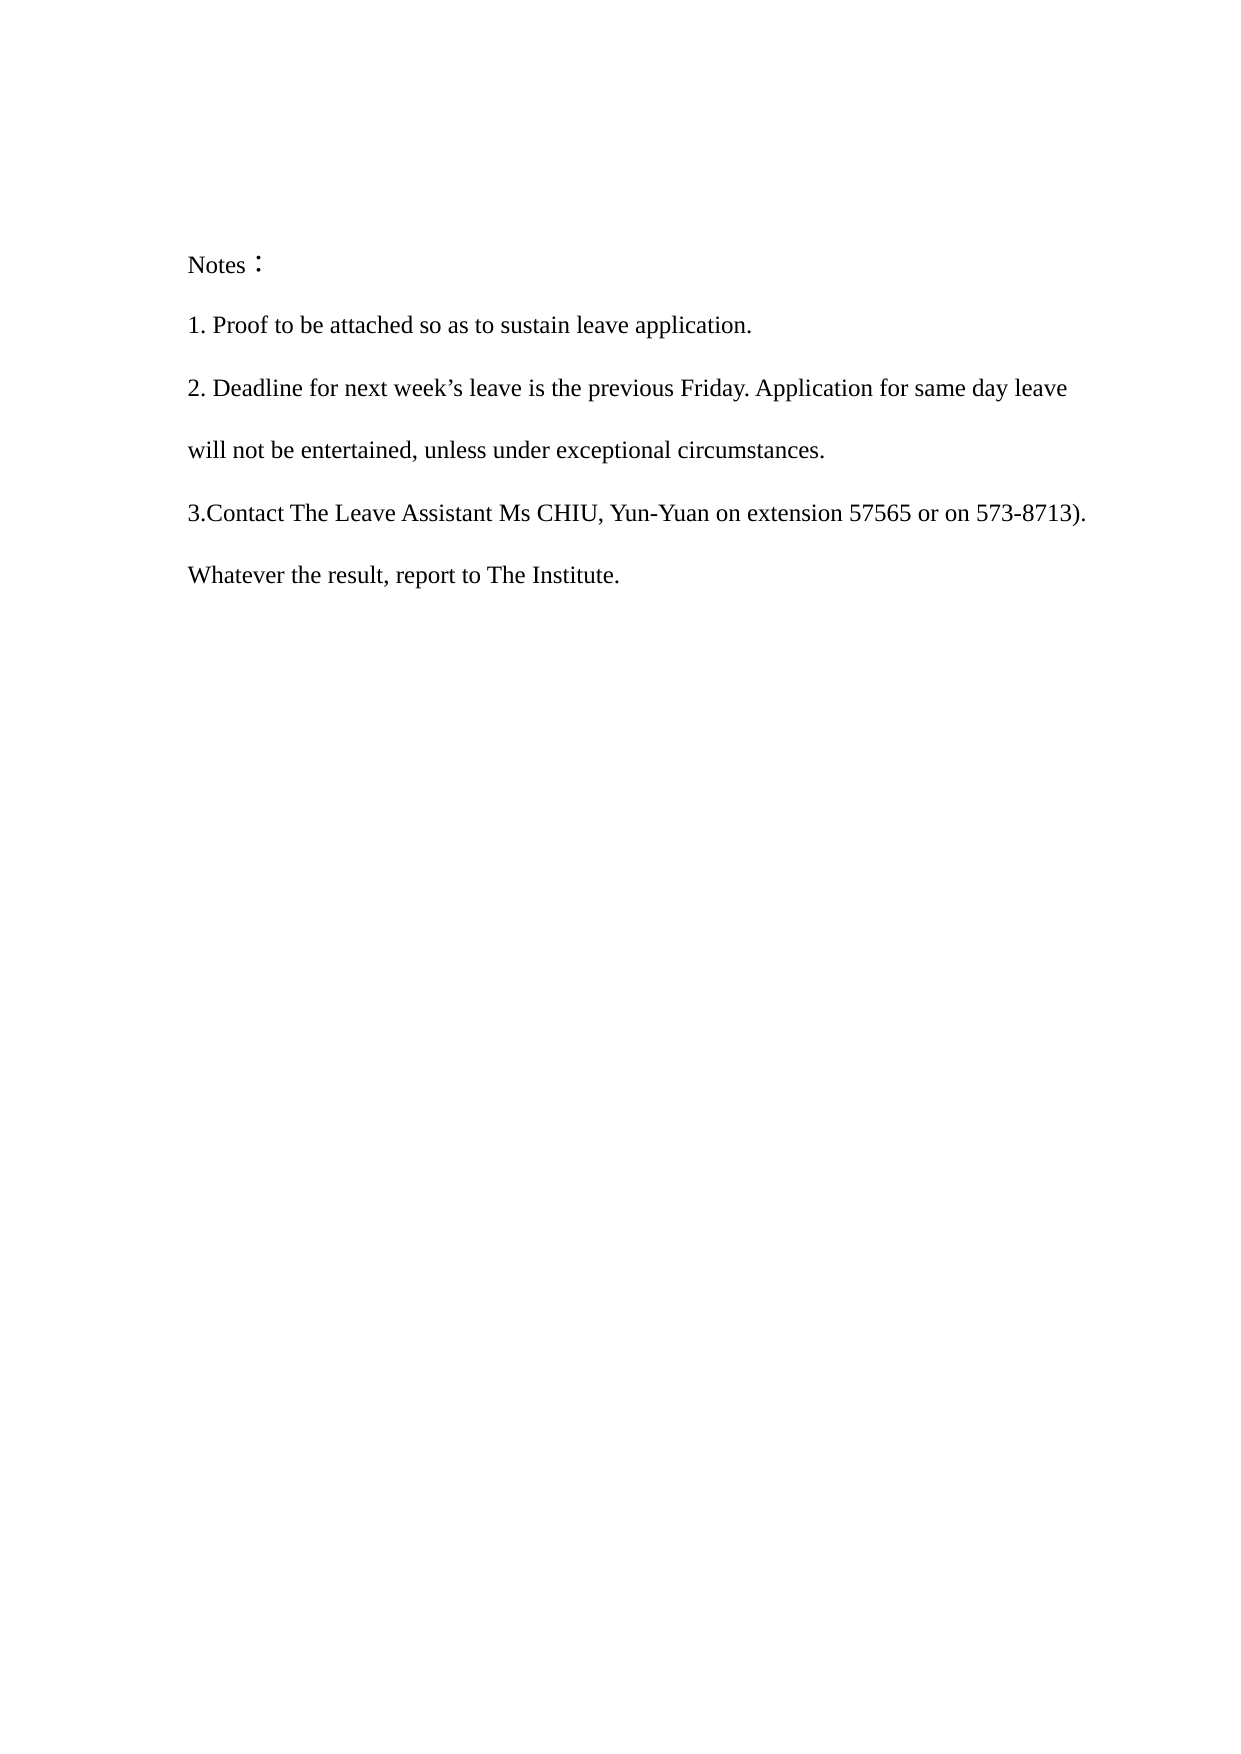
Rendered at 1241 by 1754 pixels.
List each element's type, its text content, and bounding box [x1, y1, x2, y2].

text Whatever the result, report to The Institute. [187, 533, 1087, 596]
text 2. Deadline for next week’s leave is the previous Friday. Application for same day leave will not be entertained, unless under exceptional circumstances. [187, 346, 1087, 471]
text 1. Proof to be attached so as to sustain leave application. [187, 283, 1087, 346]
text Notes： [187, 221, 1087, 283]
text 3.Contact The Leave Assistant Ms CHIU, Yun-Yuan on extension 57565 or on 573-8713). [187, 471, 1087, 533]
